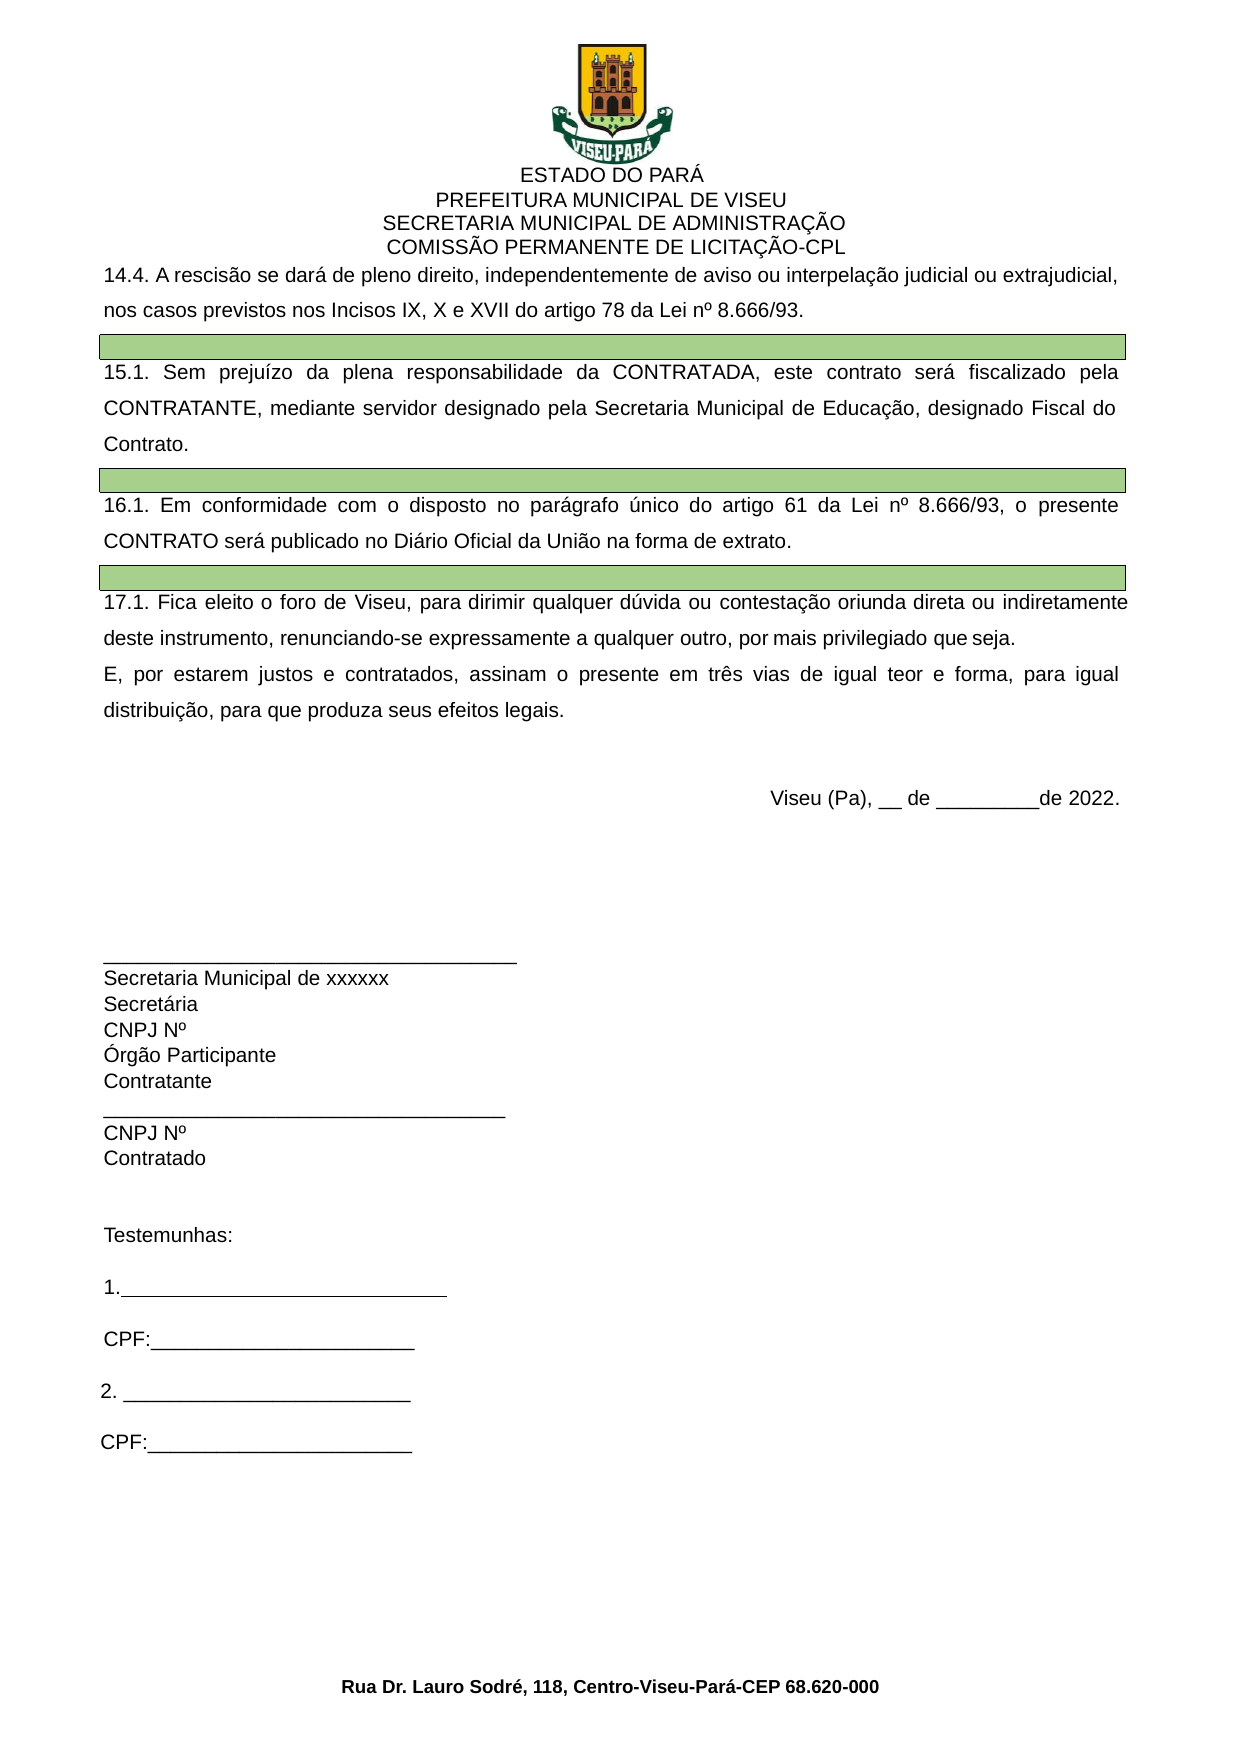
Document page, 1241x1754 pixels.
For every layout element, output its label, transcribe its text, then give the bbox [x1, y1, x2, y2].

text Testemunhas: [103, 1223, 1154, 1247]
text CLÁUSULA DECIMA SETIMA-DO FORO [1126, 565, 1154, 589]
text CPF:_______________________ [103, 1327, 1154, 1351]
text Contrato. [103, 431, 1154, 455]
text deste instrumento, renunciando-se expressamente a qualquer outro, pormais privilegiado queseja. [103, 626, 1154, 650]
text E, por estarem justos e contratados, assinam o presente em três vias de igual teor e forma, para igual distribuição, para que produza seus efeitos legais. [103, 662, 1127, 722]
text Viseu (Pa), __ de _________de 2022. [770, 785, 1154, 809]
text Órgão Participante Contratante [103, 1043, 283, 1093]
text 17.1. Fica eleito o foro de Viseu, para dirimir qualquer dúvida ou contestação oriunda direta ou indiretamente [103, 590, 1154, 614]
text ____________________________________ Secretaria Municipal de xxxxxx [103, 941, 526, 990]
text Contratado [103, 1146, 1154, 1170]
text CONTRATO será publicado no Diário Oficial da União na forma de extrato. [103, 529, 1154, 553]
text 2. _________________________ [100, 1378, 1154, 1402]
text ___________________________________ CNPJ Nº [103, 1095, 514, 1144]
text SECRETARIA MUNICIPAL DE ADMINISTRAÇÃO COMISSÃO PERMANENTE DE LICITAÇÃO-CPL [374, 211, 846, 259]
text CONTRATANTE, mediante servidor designado pela Secretaria Municipal de Educação, designado Fiscal do [103, 395, 1154, 419]
text 15.1. Sem prejuízo da plena responsabilidade da CONTRATADA, este contrato será fiscalizado pela [103, 359, 1154, 383]
text ESTADO DO PARÁ PREFEITURA MUNICIPAL DE VISEU [435, 164, 795, 211]
text Secretária CNPJ Nº [103, 992, 204, 1041]
text CPF:_______________________ [100, 1430, 1154, 1454]
text 16.1. Em conformidade com o disposto no parágrafo único do artigo 61 da Lei nº 8.666/93, o presente [103, 493, 1154, 517]
text Rua Dr. Lauro Sodré, 118, Centro-Viseu-Pará-CEP 68.620-000 [341, 1676, 1154, 1697]
text 1. [103, 1275, 1154, 1299]
text 14.4. A rescisão se dará de pleno direito, independentemente de aviso ou interpelação judicial ou extrajudicial, nos casos previstos nos Incisos IX, X e XVII do artigo 78 da Lei nº 8.666/93. [103, 263, 1128, 322]
picture [551, 44, 674, 165]
